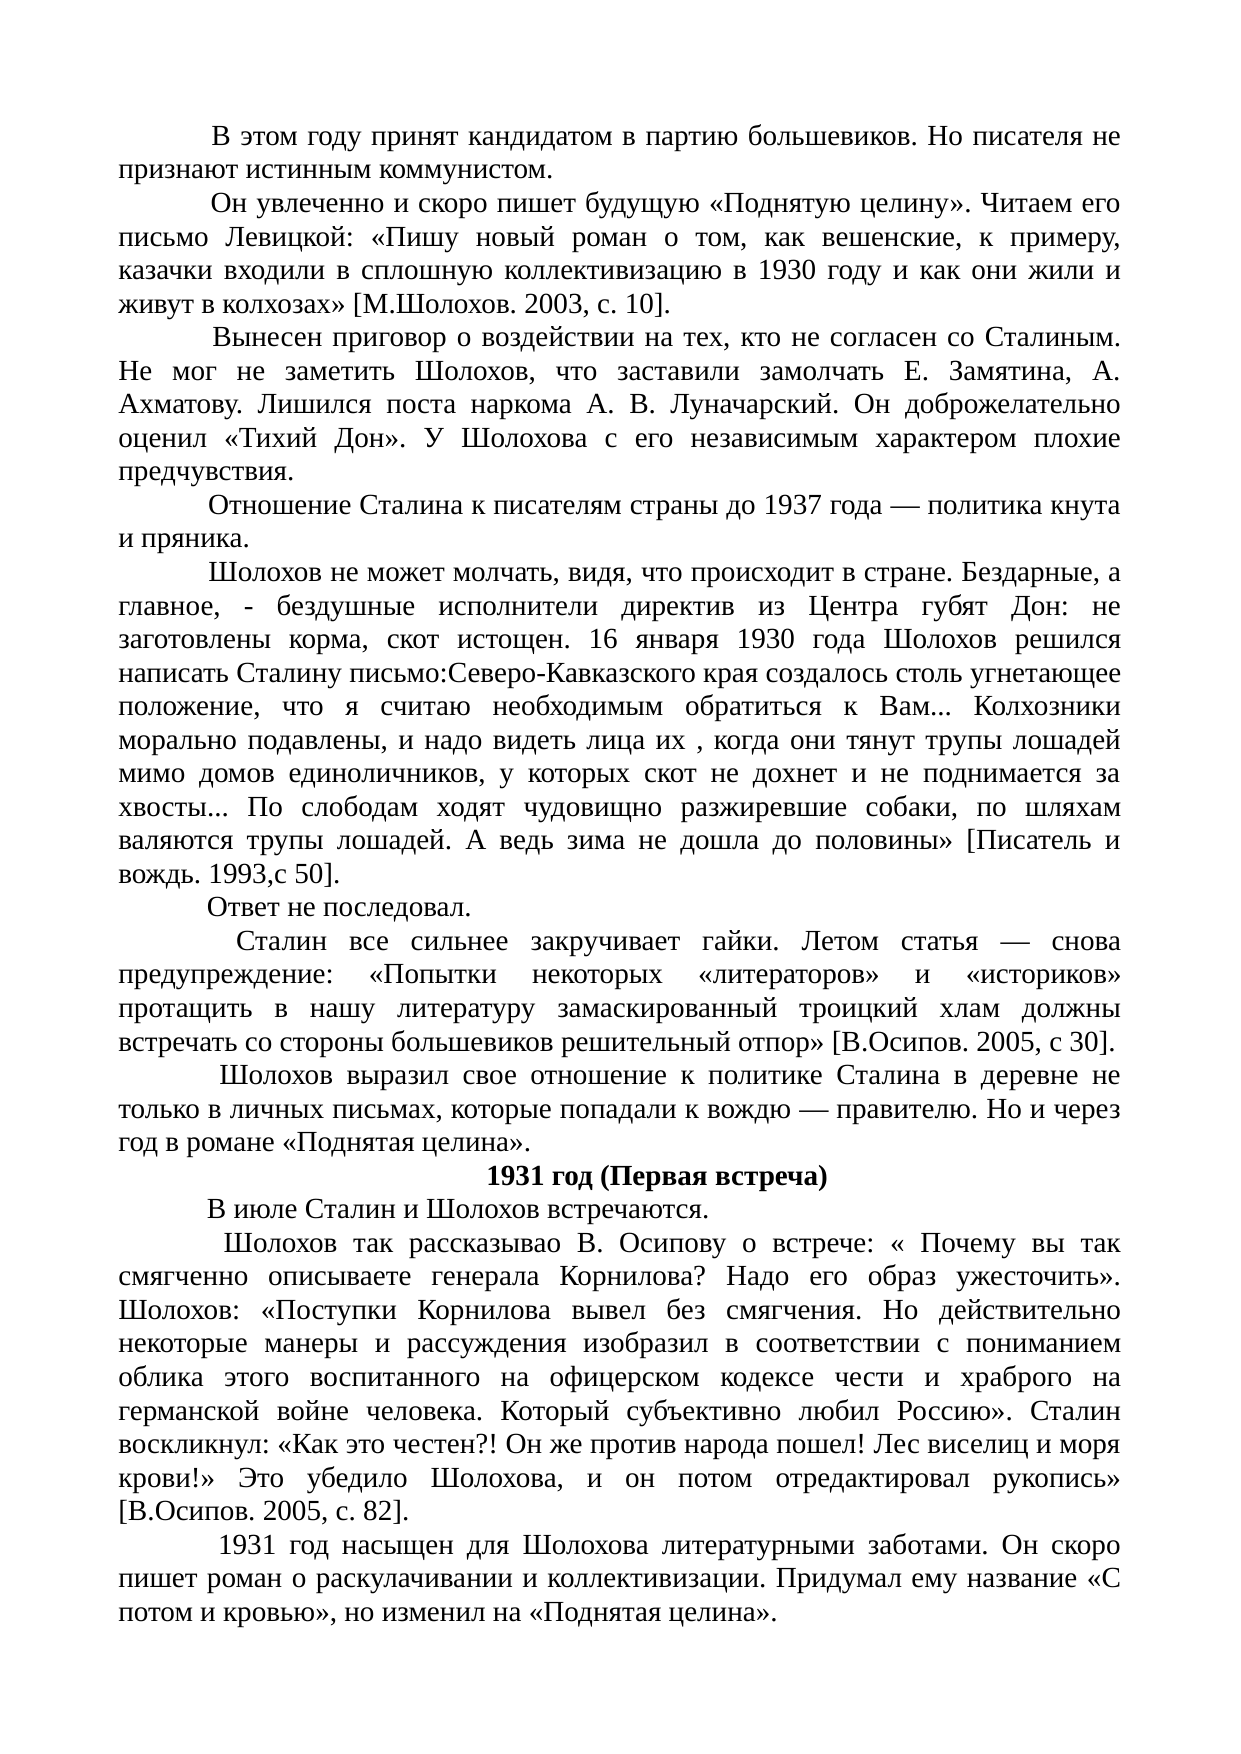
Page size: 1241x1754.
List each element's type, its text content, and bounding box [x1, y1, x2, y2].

text В этом году принят кандидатом в партию большевиков. Но писателя не признают истинным коммунистом. [118, 118, 1122, 185]
text В июле Сталин и Шолохов встречаются. [118, 1191, 1122, 1225]
text Шолохов не может молчать, видя, что происходит в стране. Бездарные, а главное, - бездушные исполнители директив из Центра губят Дон: не заготовлены корма, скот истощен. 16 января 1930 года Шолохов решился написать Сталину письмо:Северо-Кавказского края создалось столь угнетающее положение, что я считаю необходимым обратиться к Вам... Колхозники морально подавлены, и надо видеть лица их , когда они тянут трупы лошадей мимо домов единоличников, у которых скот не дохнет и не поднимается за хвосты... По слободам ходят чудовищно разжиревшие собаки, по шляхам валяются трупы лошадей. А ведь зима не дошла до половины» [Писатель и вождь. 1993,с 50]. [118, 554, 1122, 889]
text Шолохов так рассказывао В. Осипову о встрече: « Почему вы так смягченно описываете генерала Корнилова? Надо его образ ужесточить». Шолохов: «Поступки Корнилова вывел без смягчения. Но действительно некоторые манеры и рассуждения изобразил в соответствии с пониманием облика этого воспитанного на офицерском кодексе чести и храброго на германской войне человека. Который субъективно любил Россию». Сталин воскликнул: «Как это честен?! Он же против народа пошел! Лес виселиц и моря крови!» Это убедило Шолохова, и он потом отредактировал рукопись» [В.Осипов. 2005, с. 82]. [118, 1225, 1122, 1527]
text Он увлеченно и скоро пишет будущую «Поднятую целину». Читаем его письмо Левицкой: «Пишу новый роман о том, как вешенские, к примеру, казачки входили в сплошную коллективизацию в 1930 году и как они жили и живут в колхозах» [М.Шолохов. 2003, с. 10]. [118, 185, 1122, 319]
text 1931 год (Первая встреча) [118, 1158, 1122, 1191]
text 1931 год насыщен для Шолохова литературными заботами. Он скоро пишет роман о раскулачивании и коллективизации. Придумал ему название «С потом и кровью», но изменил на «Поднятая целина». [118, 1527, 1122, 1627]
text Ответ не последовал. [118, 889, 1122, 923]
text Отношение Сталина к писателям страны до 1937 года — политика кнута и пряника. [118, 487, 1122, 554]
text Вынесен приговор о воздействии на тех, кто не согласен со Сталиным. Не мог не заметить Шолохов, что заставили замолчать Е. Замятина, А. Ахматову. Лишился поста наркома А. В. Луначарский. Он доброжелательно оценил «Тихий Дон». У Шолохова с его независимым характером плохие предчувствия. [118, 319, 1122, 487]
text Сталин все сильнее закручивает гайки. Летом статья — снова предупреждение: «Попытки некоторых «литераторов» и «историков» протащить в нашу литературу замаскированный троицкий хлам должны встречать со стороны большевиков решительный отпор» [В.Осипов. 2005, с 30]. [118, 923, 1122, 1057]
text Шолохов выразил свое отношение к политике Сталина в деревне не только в личных письмах, которые попадали к вождю — правителю. Но и через год в романе «Поднятая целина». [118, 1057, 1122, 1158]
